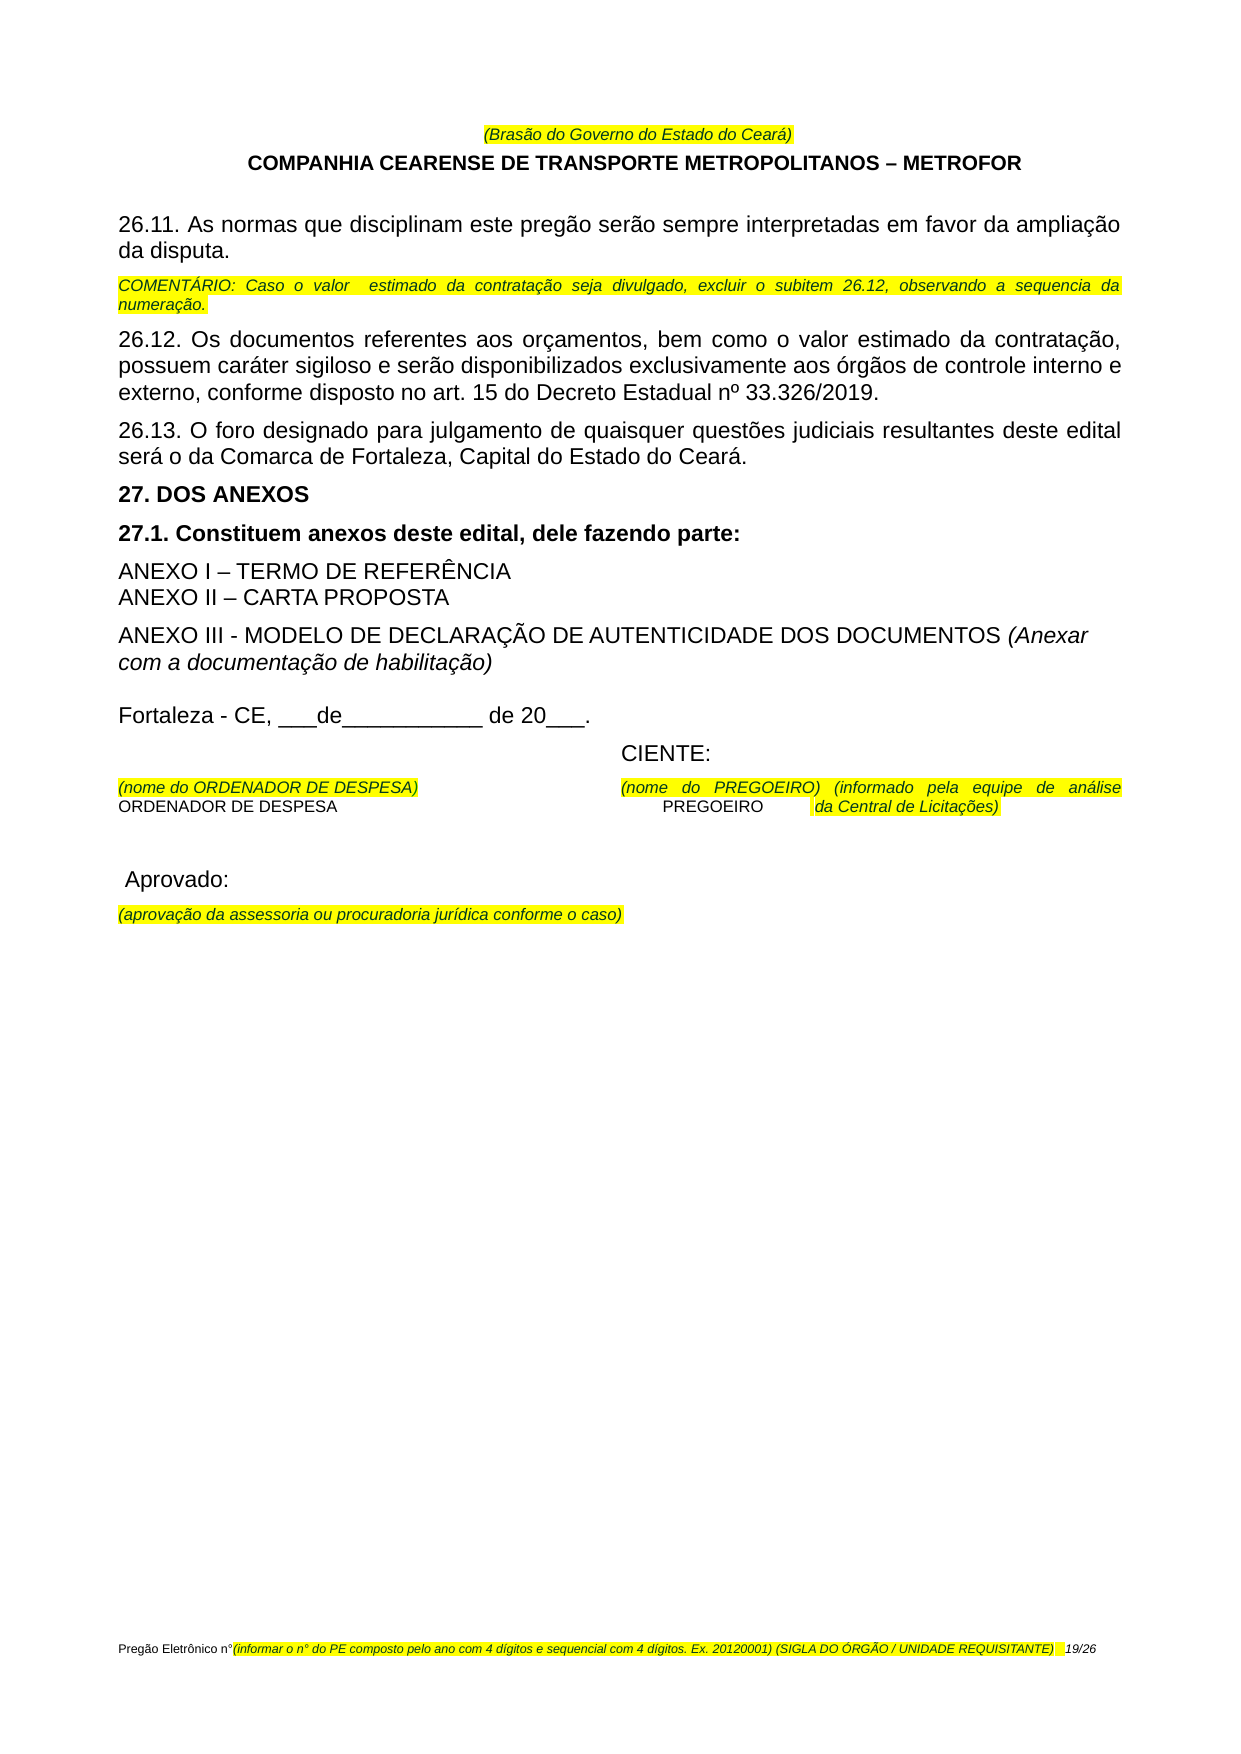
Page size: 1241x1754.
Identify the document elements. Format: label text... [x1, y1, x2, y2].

text (nome do ORDENADOR DE DESPESA) (nome do PREGOEIRO) (informado pela equipe de análise ORDENADOR DE DESPESA PREGOEIRO da Central de Licitações) [118, 778, 1122, 816]
text 27. DOS ANEXOS [118, 481, 1122, 508]
text 26.11. As normas que disciplinam este pregão serão sempre interpretadas em favor da ampliação da disputa. [118, 211, 1122, 264]
text ANEXO III - MODELO DE DECLARAÇÃO DE AUTENTICIDADE DOS DOCUMENTOS (Anexar com a documentação de habilitação) Fortaleza - CE, ___de___________ de 20___. [118, 622, 1122, 728]
text Aprovado: [118, 866, 1122, 893]
text (aprovação da assessoria ou procuradoria jurídica conforme o caso) [118, 905, 1122, 924]
text ANEXO I – TERMO DE REFERÊNCIA ANEXO II – CARTA PROPOSTA [118, 558, 1122, 611]
text 26.12. Os documentos referentes aos orçamentos, bem como o valor estimado da contratação, possuem caráter sigiloso e serão disponibilizados exclusivamente aos órgãos de controle interno e externo, conforme disposto no art. 15 do Decreto Estadual nº 33.326/2019. [118, 326, 1122, 405]
text 26.13. O foro designado para julgamento de quaisquer questões judiciais resultantes deste edital será o da Comarca de Fortaleza, Capital do Estado do Ceará. [118, 417, 1122, 469]
text CIENTE: [118, 740, 1122, 766]
text 27.1. Constituem anexos deste edital, dele fazendo parte: [118, 520, 1122, 546]
text COMENTÁRIO: Caso o valor estimado da contratação seja divulgado, excluir o subitem 26.12, observando a sequencia da numeração. [118, 276, 1122, 314]
